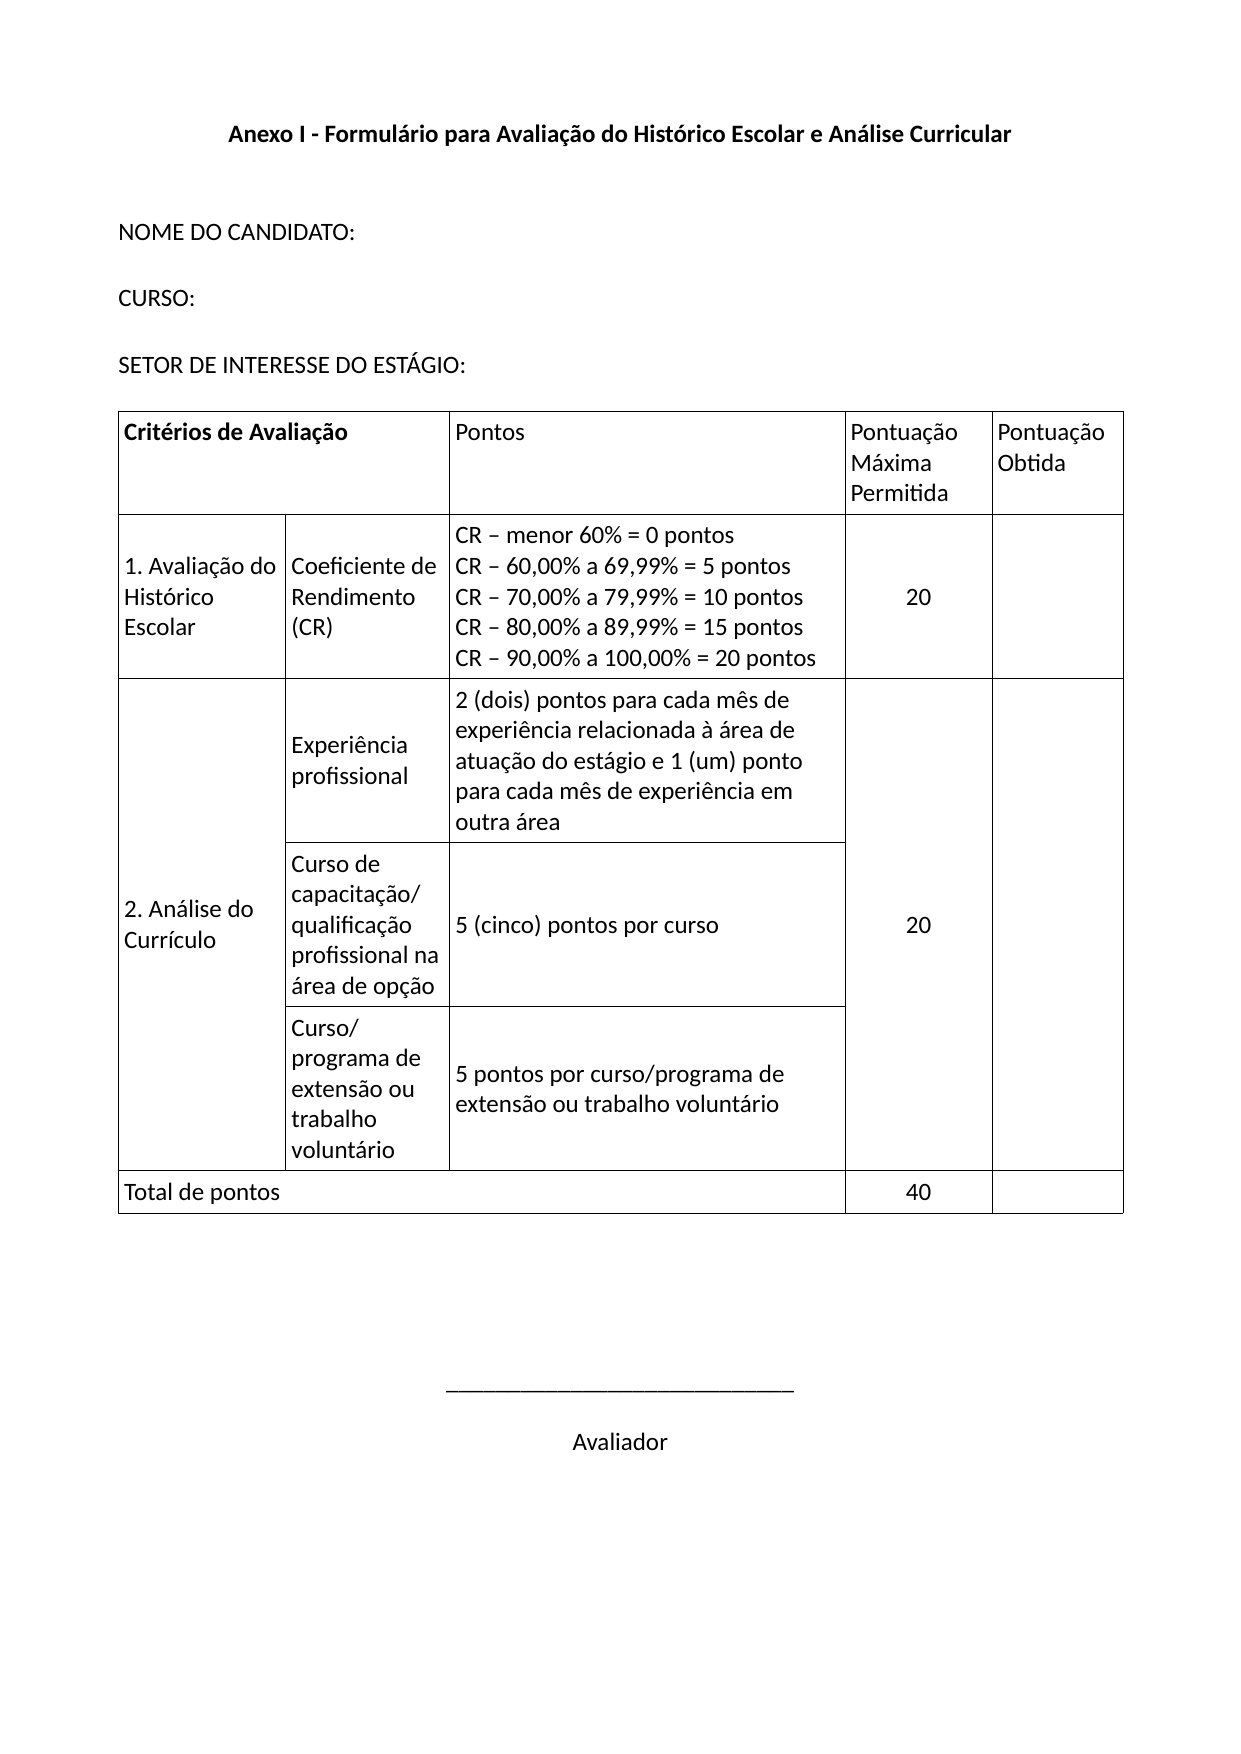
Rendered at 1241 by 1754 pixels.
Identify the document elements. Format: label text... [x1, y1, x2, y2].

table_cell Curso/programa de extensão ou trabalho voluntário [286, 1007, 449, 1170]
text NOME DO CANDIDATO: [118, 210, 1122, 246]
table_cell Total de pontos [119, 1171, 845, 1212]
table_cell 20 [846, 515, 992, 678]
table_cell 5 pontos por curso/programa de extensão ou trabalho voluntário [450, 1007, 845, 1170]
table_header Pontuação Obtida [993, 412, 1123, 514]
table_cell 2. Análise do Currículo [119, 679, 285, 1170]
table_cell 20 [846, 679, 992, 1170]
table_cell 2 (dois) pontos para cada mês de experiência relacionada à área de atuação do estágio e 1 (um) ponto para cada mês de experiência em outra área [450, 679, 845, 842]
table_cell CR – menor 60% = 0 pontos CR – 60,00% a 69,99% = 5 pontos CR – 70,00% a 79,99% = 10 pontos CR – 80,00% a 89,99% = 15 pontos CR – 90,00% a 100,00% = 20 pontos [450, 515, 845, 678]
table_cell 1. Avaliação do Histórico Escolar [119, 515, 285, 678]
table_cell 40 [846, 1171, 992, 1212]
table_cell Experiência profissional [286, 679, 449, 842]
text Anexo I - Formulário para Avaliação do Histórico Escolar e Análise Curricular [118, 118, 1122, 149]
table_cell Curso de capacitação/ qualificação profissional na área de opção [286, 843, 449, 1006]
table_header Critérios de Avaliação [119, 412, 449, 514]
table_header Pontuação Máxima Permitida [846, 412, 992, 514]
table_cell 5 (cinco) pontos por curso [450, 843, 845, 1006]
text Avaliador [118, 1426, 1122, 1457]
text CURSO: [118, 277, 1122, 313]
table_cell Coeficiente de Rendimento (CR) [286, 515, 449, 678]
text ____________________________ [118, 1365, 1122, 1396]
table_cell [993, 1171, 1123, 1212]
table_cell [993, 679, 1123, 1170]
text SETOR DE INTERESSE DO ESTÁGIO: [118, 344, 1122, 380]
table_cell [993, 515, 1123, 678]
table_header Pontos [450, 412, 845, 514]
